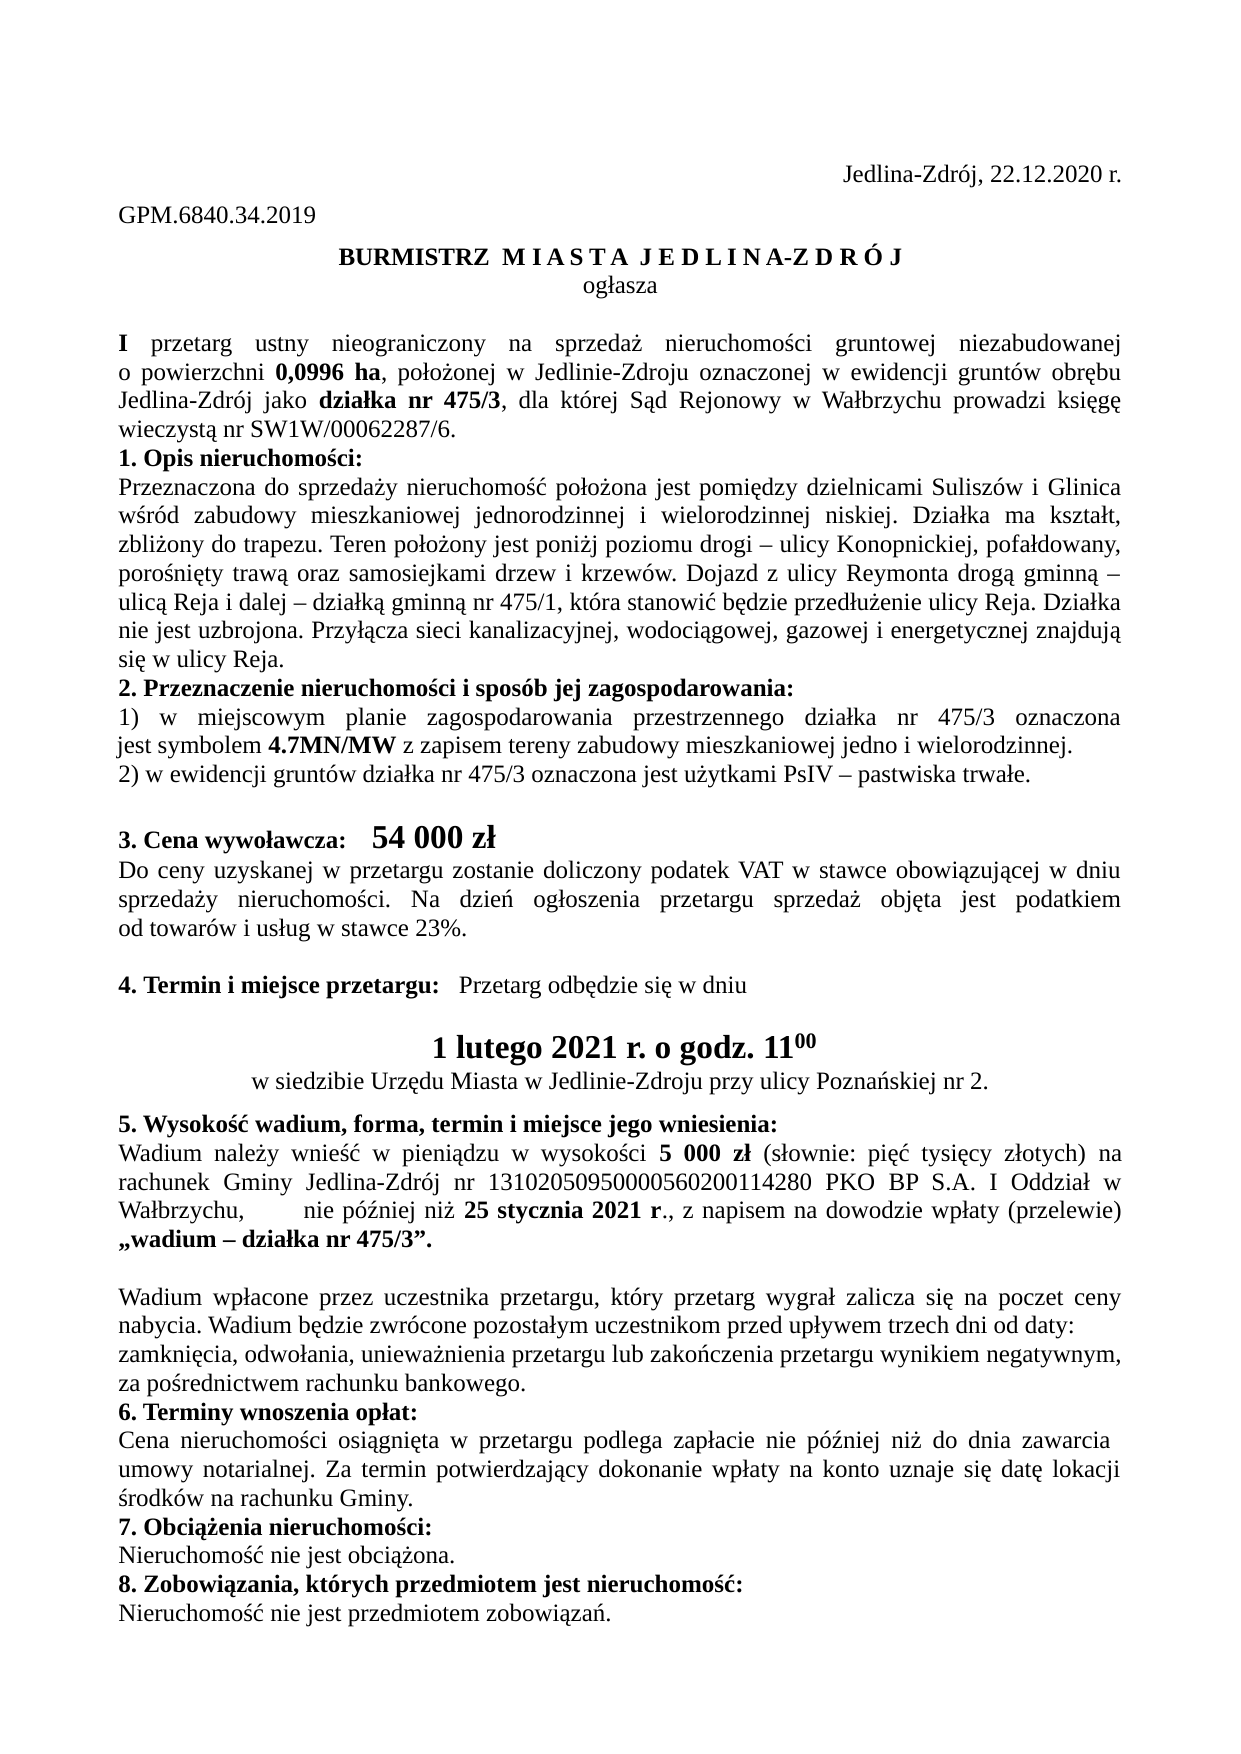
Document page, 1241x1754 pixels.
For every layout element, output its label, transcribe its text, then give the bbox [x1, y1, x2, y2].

text 2) w ewidencji gruntów działka nr 475/3 oznaczona jest użytkami PsIV – pastwiska trwałe. [117, 759, 1122, 788]
text 2. Przeznaczenie nieruchomości i sposób jej zagospodarowania: [118, 673, 1122, 702]
text w siedzibie Urzędu Miasta w Jedlinie-Zdroju przy ulicy Poznańskiej nr 2. [118, 1066, 1122, 1095]
text Wadium należy wnieść w pieniądzu w wysokości 5 000 zł (słownie: pięć tysięcy złotych) na rachunek Gminy Jedlina-Zdrój nr 13102050950000560200114280 PKO BP S.A. I Oddział w Wałbrzychu, nie później niż 25 stycznia 2021 r., z napisem na dowodzie wpłaty (przelewie) „wadium – działka nr 475/3”. [118, 1138, 1122, 1253]
text 1 lutego 2021 r. o godz. 1100 [118, 1028, 1122, 1066]
text 8. Zobowiązania, których przedmiotem jest nieruchomość: [118, 1569, 1122, 1598]
text GPM.6840.34.2019 [118, 201, 1122, 229]
text 6. Terminy wnoszenia opłat: [118, 1397, 1122, 1425]
text Jedlina-Zdrój, 22.12.2020 r. [118, 159, 1122, 188]
text Cena nieruchomości osiągnięta w przetargu podlega zapłacie nie później niż do dnia zawarcia umowy notarialnej. Za termin potwierdzający dokonanie wpłaty na konto uznaje się datę lokacji środków na rachunku Gminy. [118, 1425, 1122, 1512]
text za pośrednictwem rachunku bankowego. [118, 1368, 1122, 1397]
text 5. Wysokość wadium, forma, termin i miejsce jego wniesienia: [118, 1109, 1122, 1138]
text 1. Opis nieruchomości: [118, 443, 1122, 472]
text 7. Obciążenia nieruchomości: [118, 1512, 1122, 1540]
text Do ceny uzyskanej w przetargu zostanie doliczony podatek VAT w stawce obowiązującej w dniu sprzedaży nieruchomości. Na dzień ogłoszenia przetargu sprzedaż objęta jest podatkiem od towarów i usług w stawce 23%. [118, 855, 1122, 941]
text Nieruchomość nie jest przedmiotem zobowiązań. [118, 1598, 1122, 1627]
text zamknięcia, odwołania, unieważnienia przetargu lub zakończenia przetargu wynikiem negatywnym, [118, 1339, 1122, 1368]
text 3. Cena wywoławcza: 54 000 zł [118, 817, 1122, 855]
text Nieruchomość nie jest obciążona. [118, 1540, 1122, 1569]
text Wadium wpłacone przez uczestnika przetargu, który przetarg wygrał zalicza się na poczet ceny nabycia. Wadium będzie zwrócone pozostałym uczestnikom przed upływem trzech dni od daty: [118, 1282, 1122, 1339]
text ogłasza [118, 271, 1122, 299]
text 1) w miejscowym planie zagospodarowania przestrzennego działka nr 475/3 oznaczona jest symbolem 4.7MN/MW z zapisem tereny zabudowy mieszkaniowej jedno i wielorodzinnej. [117, 702, 1122, 759]
text I przetarg ustny nieograniczony na sprzedaż nieruchomości gruntowej niezabudowanej o powierzchni 0,0996 ha, położonej w Jedlinie-Zdroju oznaczonej w ewidencji gruntów obrębu Jedlina-Zdrój jako działka nr 475/3, dla której Sąd Rejonowy w Wałbrzychu prowadzi księgę wieczystą nr SW1W/00062287/6. [118, 328, 1122, 443]
text Przeznaczona do sprzedaży nieruchomość położona jest pomiędzy dzielnicami Suliszów i Glinica wśród zabudowy mieszkaniowej jednorodzinnej i wielorodzinnej niskiej. Działka ma kształt, zbliżony do trapezu. Teren położony jest poniżj poziomu drogi – ulicy Konopnickiej, pofałdowany, porośnięty trawą oraz samosiejkami drzew i krzewów. Dojazd z ulicy Reymonta drogą gminną – ulicą Reja i dalej – działką gminną nr 475/1, która stanowić będzie przedłużenie ulicy Reja. Działka nie jest uzbrojona. Przyłącza sieci kanalizacyjnej, wodociągowej, gazowej i energetycznej znajdują się w ulicy Reja. [118, 472, 1122, 673]
text 4. Termin i miejsce przetargu: Przetarg odbędzie się w dniu [118, 970, 1122, 999]
text BURMISTRZ M I A S T A J E D L I N A-Z D R Ó J [118, 242, 1122, 271]
